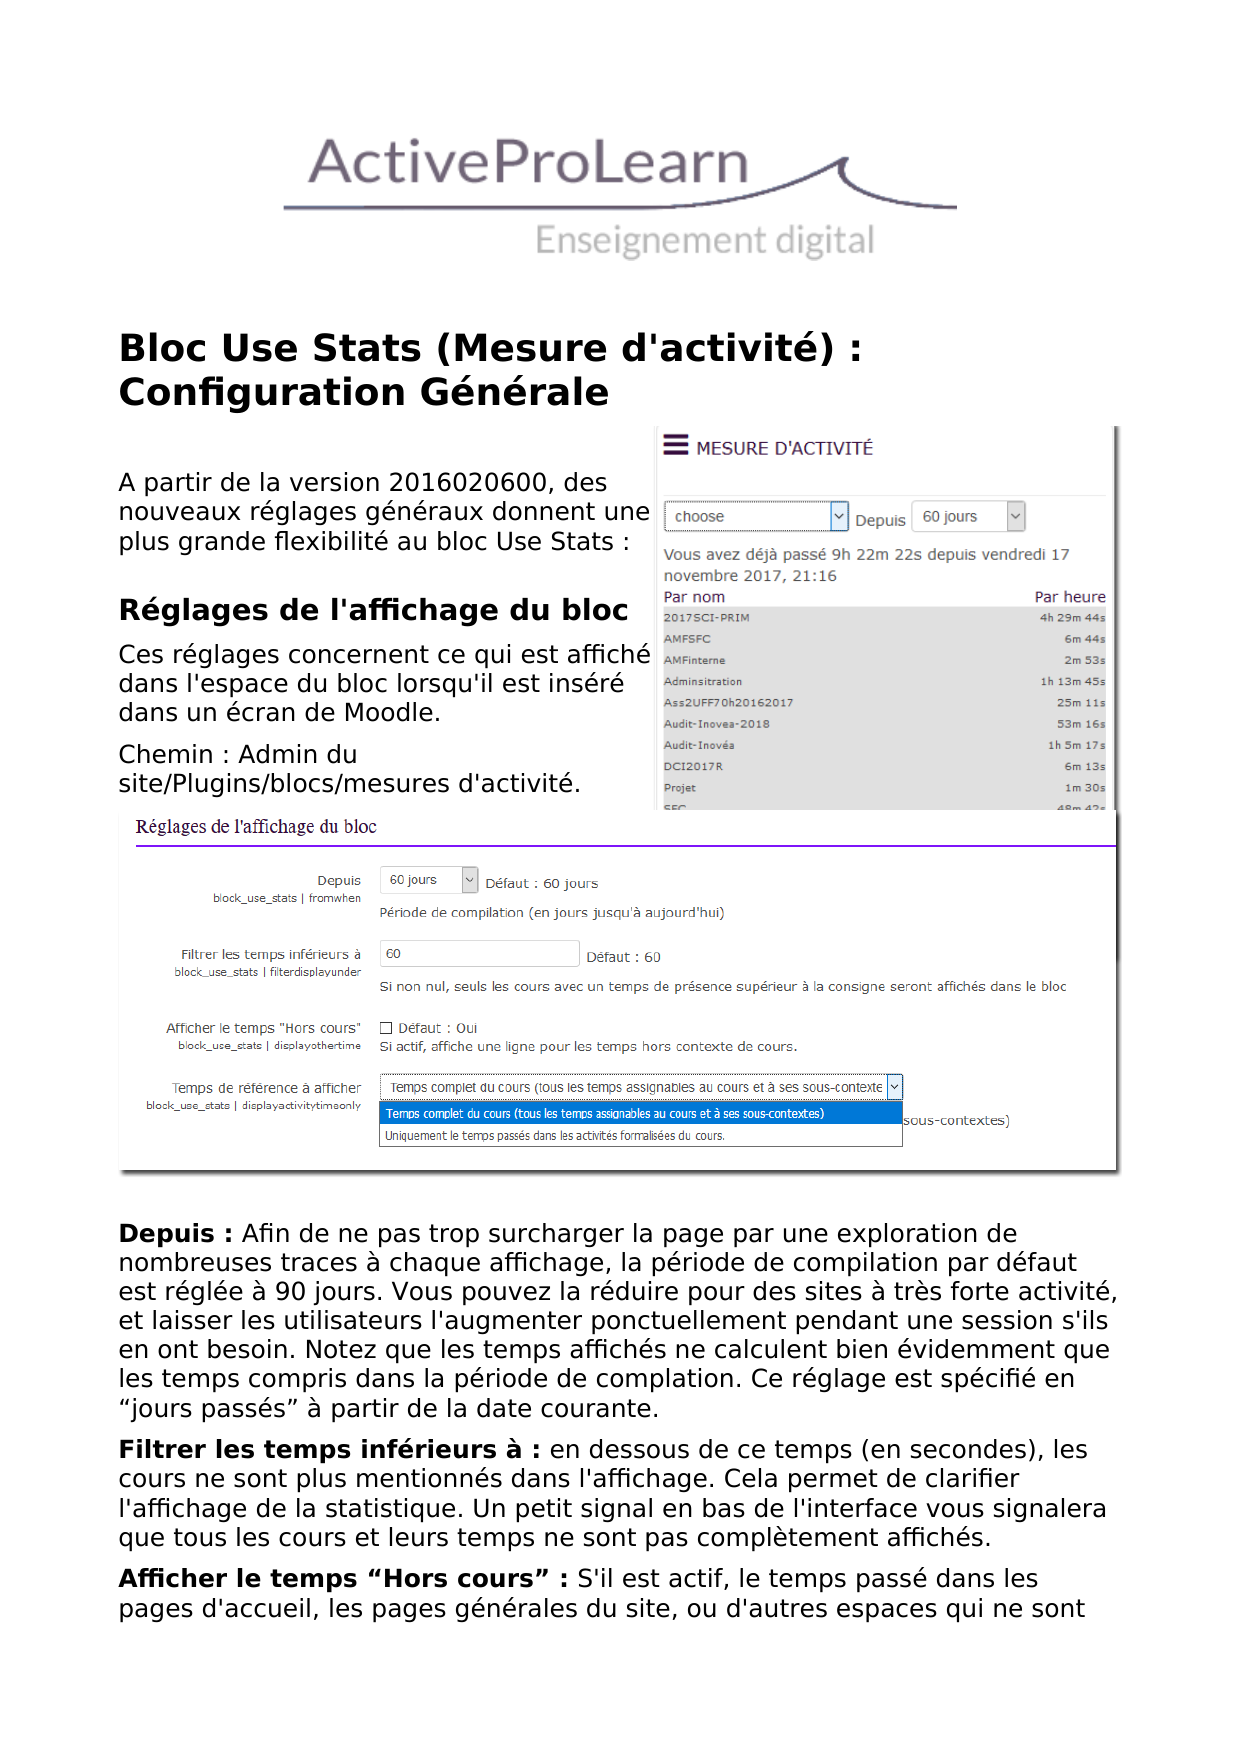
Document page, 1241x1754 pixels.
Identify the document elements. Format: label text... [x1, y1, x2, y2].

text Ces réglages concernent ce qui est affiché dans l'espace du bloc lorsqu'il est inséré dans un écran de Moodle. [118, 640, 653, 727]
text A partir de la version 2016020600, des nouveaux réglages généraux donnent une plus grande flexibilité au bloc Use Stats : [118, 468, 653, 556]
text Afficher le temps “Hors cours” : S'il est actif, le temps passé dans les pages d'accueil, les pages générales du site, ou d'autres espaces qui ne sont [118, 1565, 1122, 1623]
picture [283, 118, 957, 261]
text Chemin : Admin du site/Plugins/blocs/mesures d'activité. [118, 740, 653, 798]
subtitle Réglages de l'affichage du bloc [118, 593, 653, 627]
text Filtrer les temps inférieurs à : en dessous de ce temps (en secondes), les cours ne sont plus mentionnés dans l'affichage. Cela permet de clarifier l'affichage de la statistique. Un petit signal en bas de l'interface vous signalera que tous les cours et leurs temps ne sont pas complètement affichés. [118, 1436, 1122, 1552]
picture [118, 426, 1123, 1178]
text Depuis : Afin de ne pas trop surcharger la page par une exploration de nombreuses traces à chaque affichage, la période de compilation par défaut est réglée à 90 jours. Vous pouvez la réduire pour des sites à très forte activité, et laisser les utilisateurs l'augmenter ponctuellement pendant une session s'ils en ont besoin. Notez que les temps affichés ne calculent bien évidemment que les temps compris dans la période de complation. Ce réglage est spécifié en “jours passés” à partir de la date courante. [118, 1219, 1122, 1423]
subtitle Bloc Use Stats (Mesure d'activité) : Configuration Générale [118, 327, 1122, 414]
